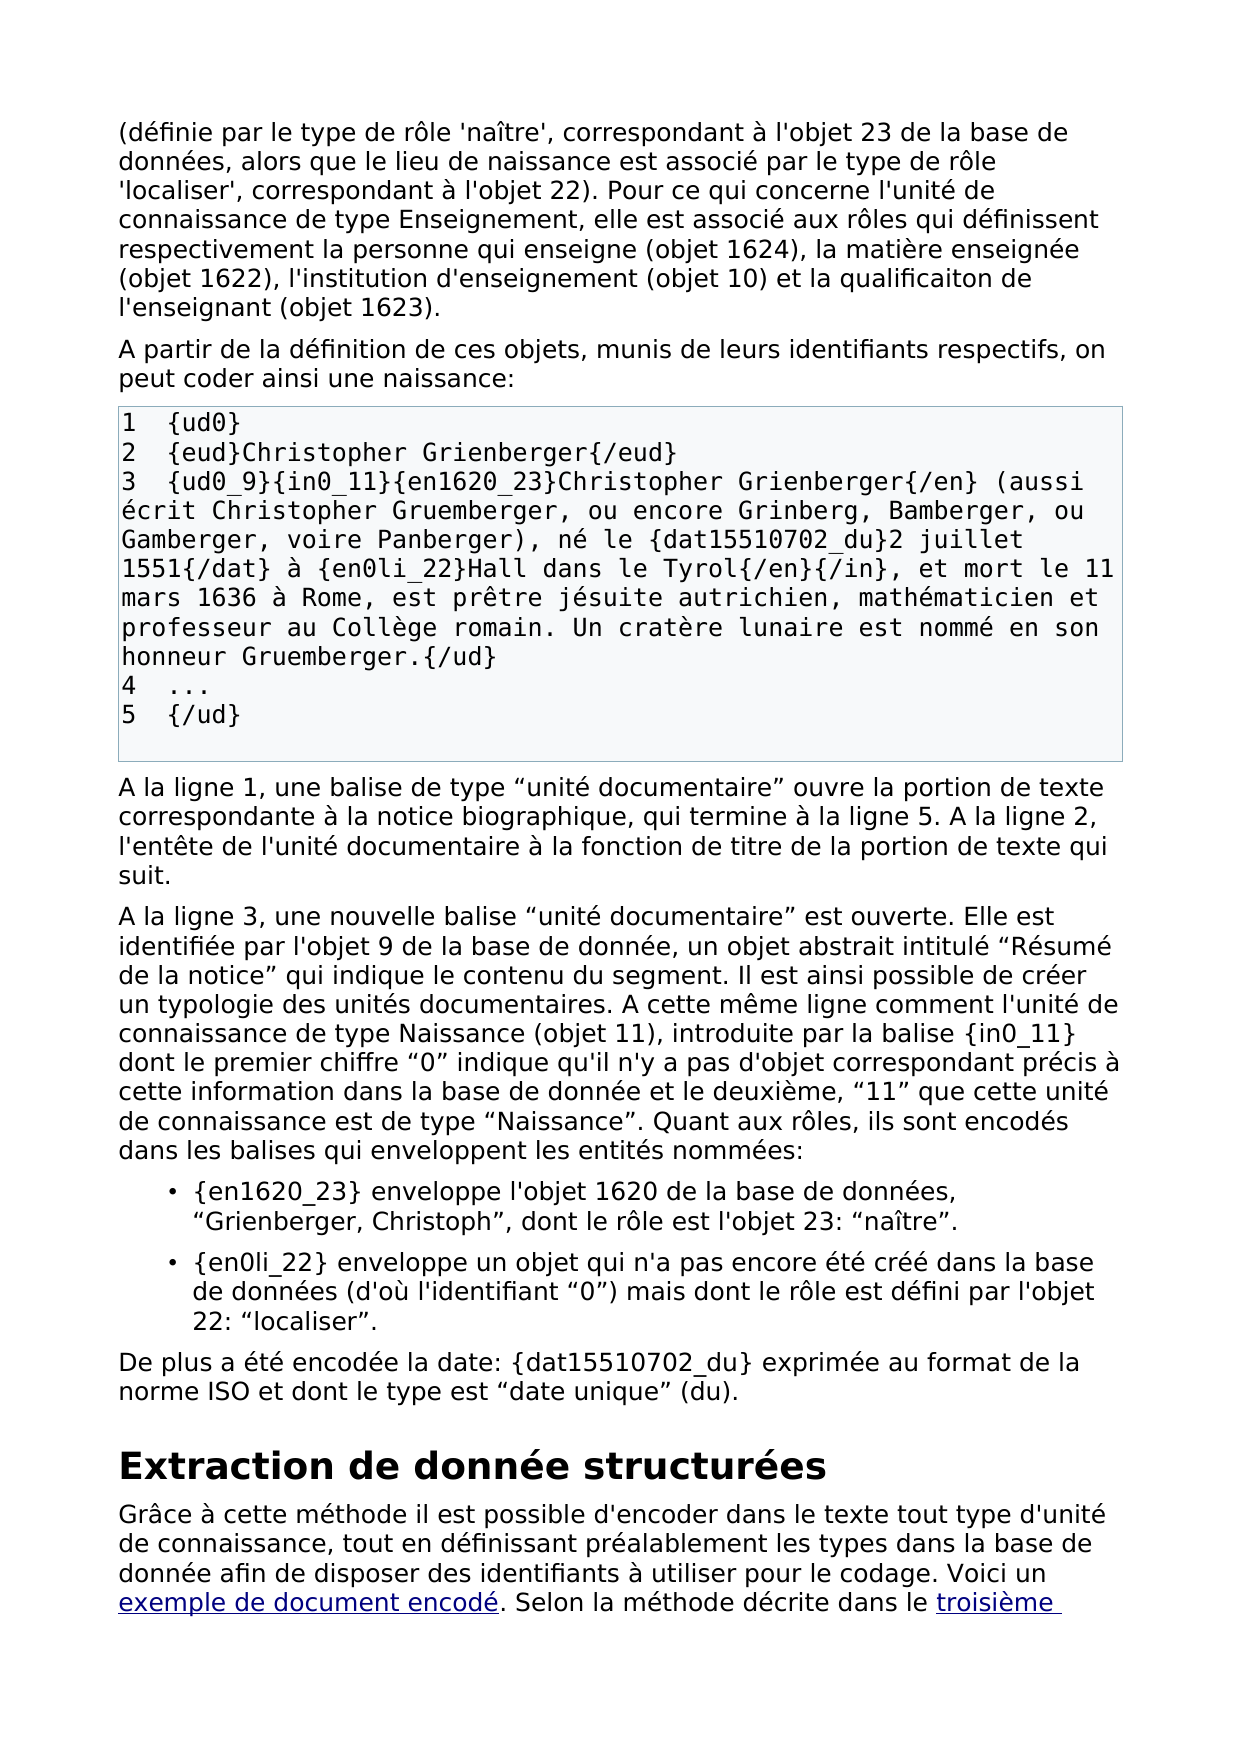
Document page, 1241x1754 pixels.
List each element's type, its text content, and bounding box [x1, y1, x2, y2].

text 1 {ud0} 2 {eud}Christopher Grienberger{/eud} 3 {ud0_9}{in0_11}{en1620_23}Christopher Grienberger{/en} (aussi écrit Christopher Gruemberger, ou encore Grinberg, Bamberger, ou Gamberger, voire Panberger), né le {dat15510702_du}2 juillet 1551{/dat} à {en0li_22}Hall dans le Tyrol{/en}{/in}, et mort le 11 mars 1636 à Rome, est prêtre jésuite autrichien, mathématicien et professeur au Collège romain. Un cratère lunaire est nommé en son honneur Gruemberger.{/ud} 4 ... 5 {/ud} [119, 407, 1122, 761]
list {en1620_23} enveloppe l'objet 1620 de la base de données, “Grienberger, Christoph”, dont le rôle est l'objet 23: “naître”. [177, 1178, 1122, 1236]
text De plus a été encodée la date: {dat15510702_du} exprimée au format de la norme ISO et dont le type est “date unique” (du). [118, 1348, 1122, 1407]
list {en0li_22} enveloppe un objet qui n'a pas encore été créé dans la base de données (d'où l'identifiant “0”) mais dont le rôle est défini par l'objet 22: “localiser”. [177, 1248, 1122, 1336]
text A partir de la définition de ces objets, munis de leurs identifiants respectifs, on peut coder ainsi une naissance: [118, 335, 1122, 393]
text Grâce à cette méthode il est possible d'encoder dans le texte tout type d'unité de connaissance, tout en définissant préalablement les types dans la base de donnée afin de disposer des identifiants à utiliser pour le codage. Voici un exemple de document encodé. Selon la méthode décrite dans le troisième [118, 1500, 1122, 1617]
text A la ligne 3, une nouvelle balise “unité documentaire” est ouverte. Elle est identifiée par l'objet 9 de la base de donnée, un objet abstrait intitulé “Résumé de la notice” qui indique le contenu du segment. Il est ainsi possible de créer un typologie des unités documentaires. A cette même ligne comment l'unité de connaissance de type Naissance (objet 11), introduite par la balise {in0_11} dont le premier chiffre “0” indique qu'il n'y a pas d'objet correspondant précis à cette information dans la base de donnée et le deuxième, “11” que cette unité de connaissance est de type “Naissance”. Quant aux rôles, ils sont encodés dans les balises qui enveloppent les entités nommées: [118, 903, 1122, 1165]
subtitle Extraction de donnée structurées [118, 1444, 1122, 1488]
text (définie par le type de rôle 'naître', correspondant à l'objet 23 de la base de données, alors que le lieu de naissance est associé par le type de rôle 'localiser', correspondant à l'objet 22). Pour ce qui concerne l'unité de connaissance de type Enseignement, elle est associé aux rôles qui définissent respectivement la personne qui enseigne (objet 1624), la matière enseignée (objet 1622), l'institution d'enseignement (objet 10) et la qualificaiton de l'enseignant (objet 1623). [118, 118, 1122, 322]
text A la ligne 1, une balise de type “unité documentaire” ouvre la portion de texte correspondante à la notice biographique, qui termine à la ligne 5. A la ligne 2, l'entête de l'unité documentaire à la fonction de titre de la portion de texte qui suit. [118, 773, 1122, 890]
